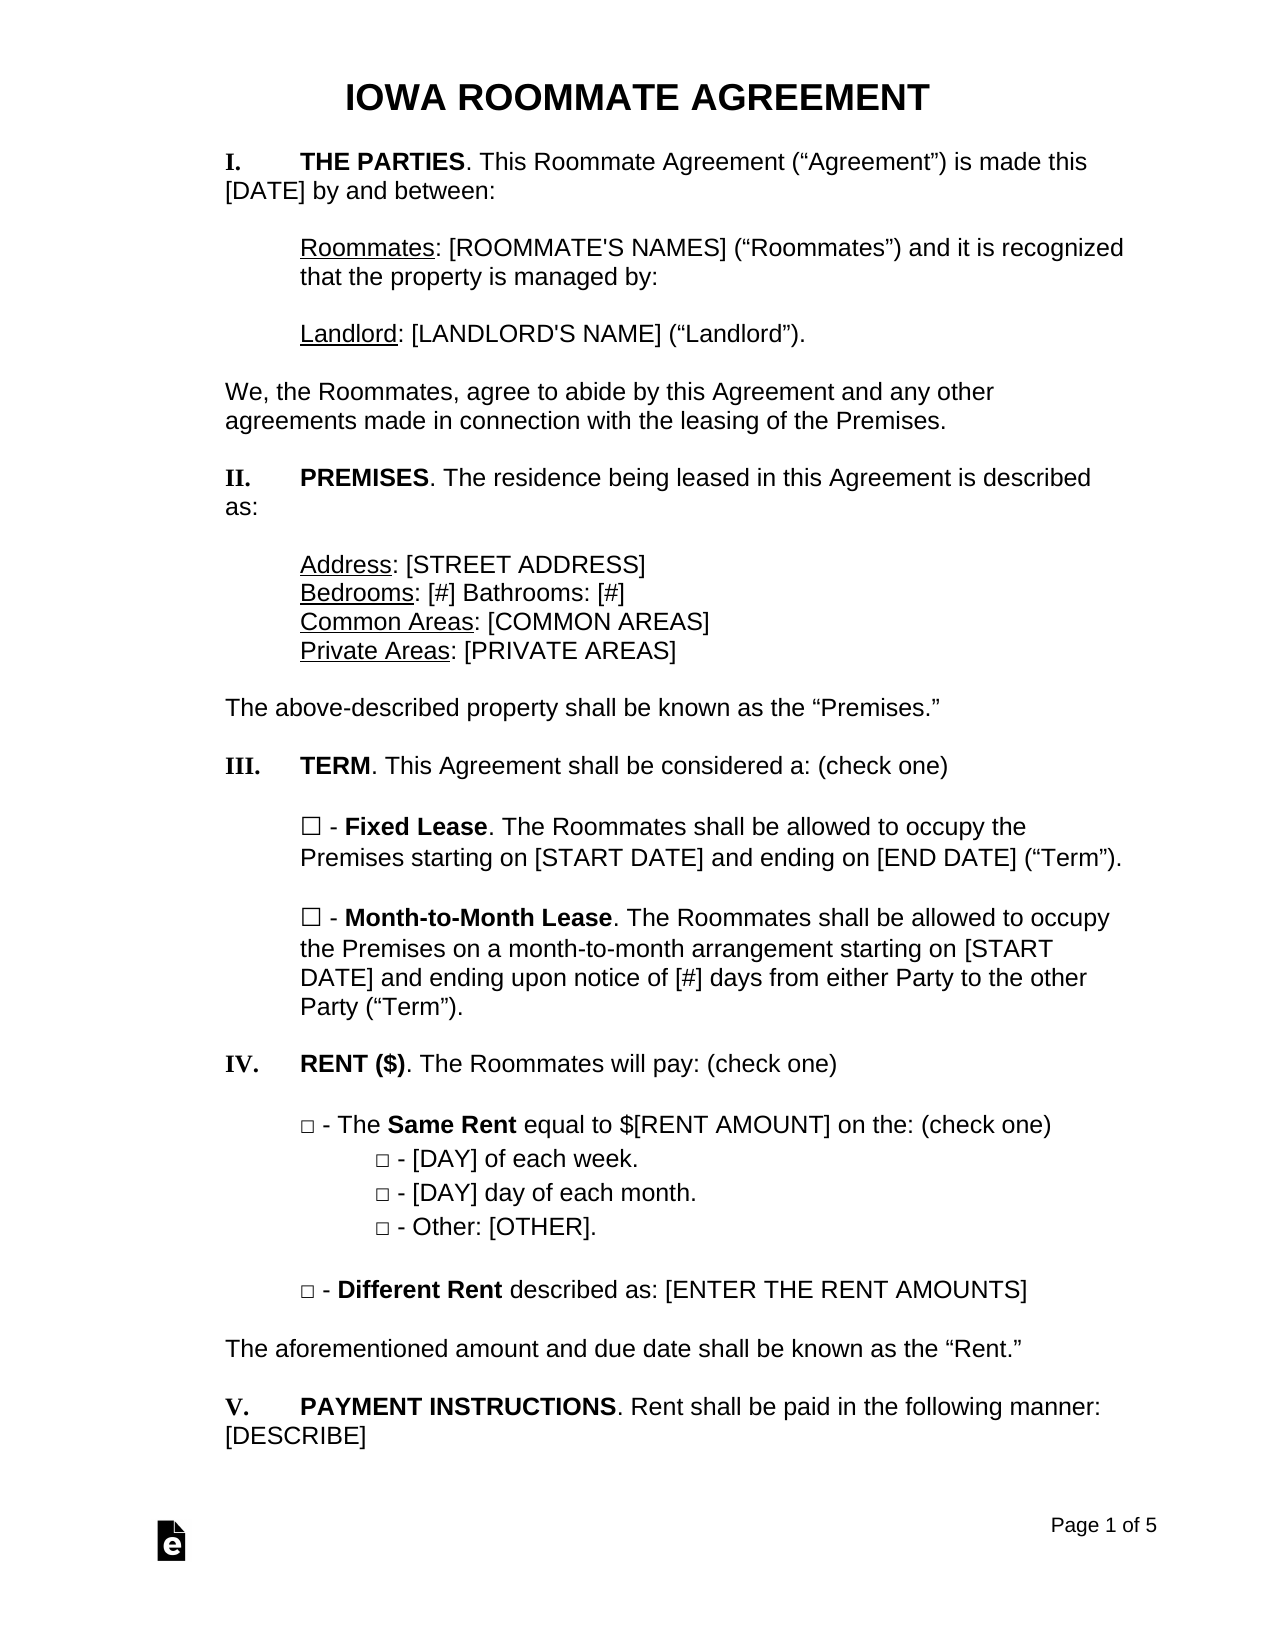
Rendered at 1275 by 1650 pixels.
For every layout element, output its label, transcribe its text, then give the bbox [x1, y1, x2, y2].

text The above-described property shall be known as the “Premises.” [225, 693, 1125, 722]
text ☐ - Different Rent described as: [ENTER THE RENT AMOUNTS] [300, 1272, 1125, 1306]
text Bedrooms: [#] Bathrooms: [#] [300, 578, 1125, 607]
text ☐ - Fixed Lease. The Roommates shall be allowed to occupy the Premises starting on [START DATE] and ending on [END DATE] (“Term”). [300, 808, 1125, 871]
text ☐ - Month-to-Month Lease. The Roommates shall be allowed to occupy the Premises on a month-to-month arrangement starting on [START DATE] and ending upon notice of [#] days from either Party to the other Party (“Term”). [300, 900, 1125, 1020]
text ☐ - Other: [OTHER]. [375, 1209, 1125, 1243]
text The aforementioned amount and due date shall be known as the “Rent.” [225, 1334, 1125, 1363]
text We, the Roommates, agree to abide by this Agreement and any other agreements made in connection with the leasing of the Premises. [225, 377, 1125, 434]
list PREMISES. The residence being leased in this Agreement is described as: [225, 463, 1125, 521]
list RENT ($). The Roommates will pay: (check one) [225, 1049, 1125, 1078]
text Common Areas: [COMMON AREAS] [300, 607, 1125, 636]
text Landlord: [LANDLORD'S NAME] (“Landlord”). [300, 319, 1125, 348]
text Roommates: [ROOMMATE'S NAMES] (“Roommates”) and it is recognized that the property is managed by: [300, 233, 1125, 291]
text ☐ - [DAY] day of each month. [375, 1175, 1125, 1209]
list PAYMENT INSTRUCTIONS. Rent shall be paid in the following manner: [DESCRIBE] [225, 1392, 1125, 1449]
text Private Areas: [PRIVATE AREAS] [300, 636, 1125, 664]
text ☐ - [DAY] of each week. [375, 1141, 1125, 1175]
text ☐ - The Same Rent equal to $[RENT AMOUNT] on the: (check one) [300, 1107, 1125, 1141]
subtitle IOWA ROOMMATE AGREEMENT [150, 75, 1125, 118]
text Address: [STREET ADDRESS] [300, 549, 1125, 578]
list THE PARTIES. This Roommate Agreement (“Agreement”) is made this [DATE] by and between: [225, 147, 1125, 204]
list TERM. This Agreement shall be considered a: (check one) [225, 751, 1125, 780]
